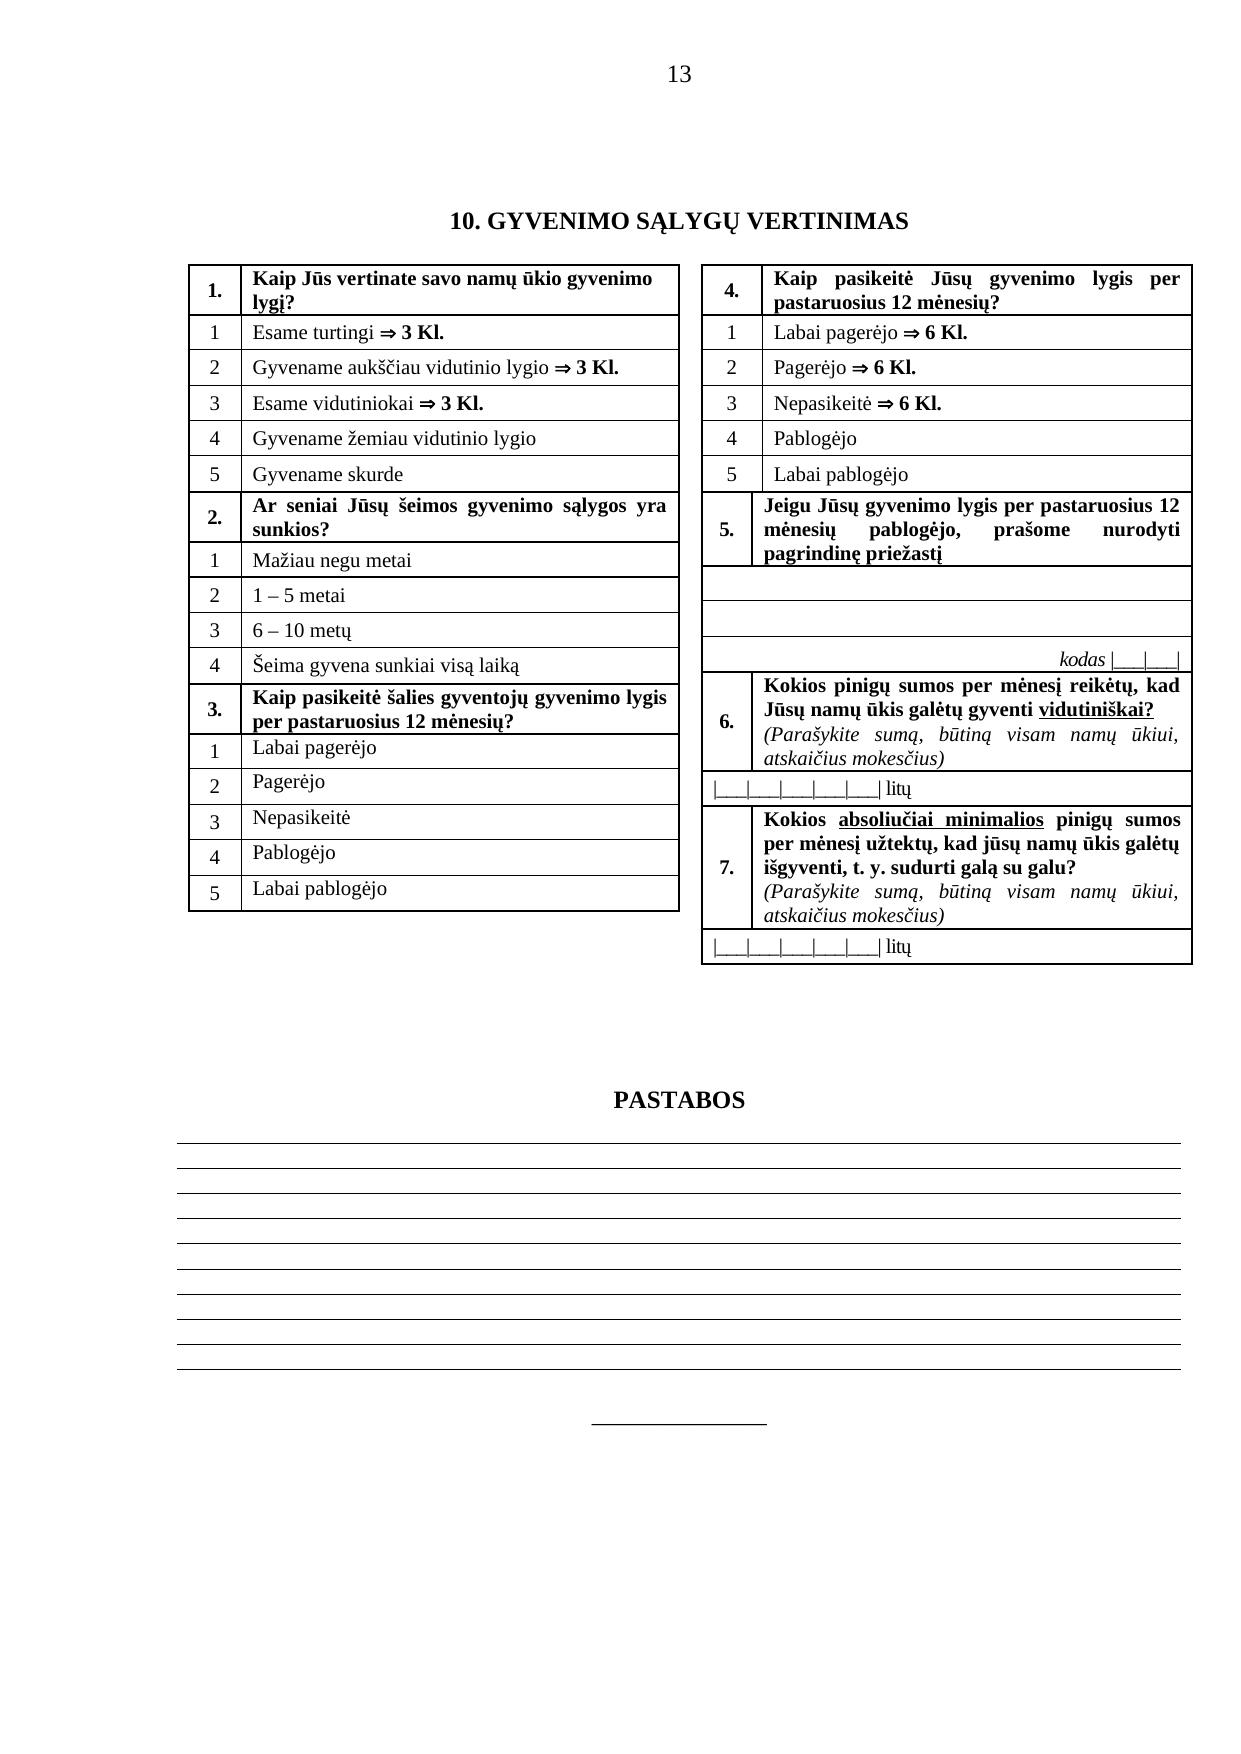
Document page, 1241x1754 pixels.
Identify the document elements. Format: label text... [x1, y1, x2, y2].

table_cell [703, 601, 1191, 636]
table_cell Pablogėjo [242, 840, 678, 874]
table_cell [177, 1345, 1181, 1369]
table_cell Labai pagerėjo  6 Kl. [763, 316, 1191, 349]
table_cell Gyvename aukščiau vidutinio lygio  3 Kl. [242, 350, 678, 384]
table_cell Jeigu Jūsų gyvenimo lygis per pastaruosius 12 mėnesių pablogėjo, prašome nurodyti pagrindinę priežastį [753, 493, 1191, 565]
table_cell |___|___|___|___|___| litų [703, 772, 1191, 805]
table_cell Nepasikeitė  6 Kl. [763, 386, 1191, 420]
table_cell 5 [190, 876, 241, 910]
table_cell 5 [190, 456, 241, 491]
table_cell 4 [190, 840, 241, 874]
table_cell 2 [190, 769, 241, 804]
table_cell 2. [190, 493, 240, 541]
table_header Kaip Jūs vertinate savo namų ūkio gyvenimo lygį? [242, 266, 678, 314]
table_cell 2 [190, 578, 241, 612]
table_header [177, 264, 690, 1057]
table_cell 5. [703, 493, 751, 565]
table_cell [703, 567, 1191, 600]
table_cell [177, 1320, 1181, 1344]
table_cell Kaip pasikeitė šalies gyventojų gyvenimo lygis per pastaruosius 12 mėnesių? [242, 685, 678, 733]
table_cell Mažiau negu metai [242, 543, 678, 576]
table_cell [177, 1194, 1181, 1218]
table_cell 1 [190, 543, 241, 576]
table_header [177, 1144, 1181, 1168]
table_cell [177, 1219, 1181, 1243]
table_cell 3 [190, 805, 241, 839]
table_cell 4 [190, 421, 241, 455]
table_cell 3 [190, 613, 241, 647]
table_cell Ar seniai Jūsų šeimos gyvenimo sąlygos yra sunkios? [242, 493, 678, 541]
table_cell Pablogėjo [763, 421, 1191, 455]
table_cell Pagerėjo [242, 769, 678, 804]
table_cell Kokios pinigų sumos per mėnesį reikėtų, kad Jūsų namų ūkis galėtų gyventi vidutiniškai? (Parašykite sumą, būtiną visam namų ūkiui, atskaičius mokesčius) [753, 673, 1191, 769]
table_cell Pagerėjo  6 Kl. [763, 350, 1191, 384]
table_cell [177, 1169, 1181, 1193]
table_cell [177, 1270, 1181, 1293]
table_cell [177, 1244, 1181, 1268]
text 10. Gyvenimo sąlygų vertinimas [177, 206, 1181, 235]
table_cell 6. [703, 673, 751, 769]
table_cell 5 [703, 456, 762, 491]
table_cell Labai pablogėjo [763, 456, 1191, 491]
text PASTABOS [177, 1085, 1181, 1114]
table_cell 3. [190, 685, 240, 733]
table_cell Kokios absoliučiai minimalios pinigų sumos per mėnesį užtektų, kad jūsų namų ūkis galėtų išgyventi, t. y. sudurti galą su galu? (Parašykite sumą, būtiną visam namų ūkiui, atskaičius mokesčius) [753, 807, 1191, 927]
table_cell Gyvename skurde [242, 456, 678, 491]
text ______________ [177, 1399, 1181, 1427]
table_cell 1 [190, 735, 241, 768]
table_cell kodas |___|___| [703, 637, 1191, 671]
table_cell 1 [703, 316, 762, 349]
table_cell 1 [190, 316, 241, 349]
table_cell 4 [703, 421, 762, 455]
table_header 4. [703, 266, 761, 314]
table_cell Esame turtingi  3 Kl. [242, 316, 678, 349]
table_cell [177, 1295, 1181, 1319]
table_cell 3 [703, 386, 762, 420]
table_cell Nepasikeitė [242, 805, 678, 839]
table_cell 2 [190, 350, 241, 384]
table_cell 3 [190, 386, 241, 420]
table_cell Šeima gyvena sunkiai visą laiką [242, 648, 678, 683]
table_cell |___|___|___|___|___| litų [703, 930, 1191, 963]
table_header Kaip pasikeitė Jūsų gyvenimo lygis per pastaruosius 12 mėnesių? [763, 266, 1191, 314]
table_cell Gyvename žemiau vidutinio lygio [242, 421, 678, 455]
table_cell Labai pagerėjo [242, 735, 678, 768]
table_cell 6 – 10 metų [242, 613, 678, 647]
table_header [690, 264, 1204, 1057]
table_cell 7. [703, 807, 751, 927]
table_cell 1 – 5 metai [242, 578, 678, 612]
table_cell Esame vidutiniokai  3 Kl. [242, 386, 678, 420]
table_cell 4 [190, 648, 241, 683]
table_cell 2 [703, 350, 762, 384]
table_cell Labai pablogėjo [242, 876, 678, 910]
table_header 1. [190, 266, 240, 314]
